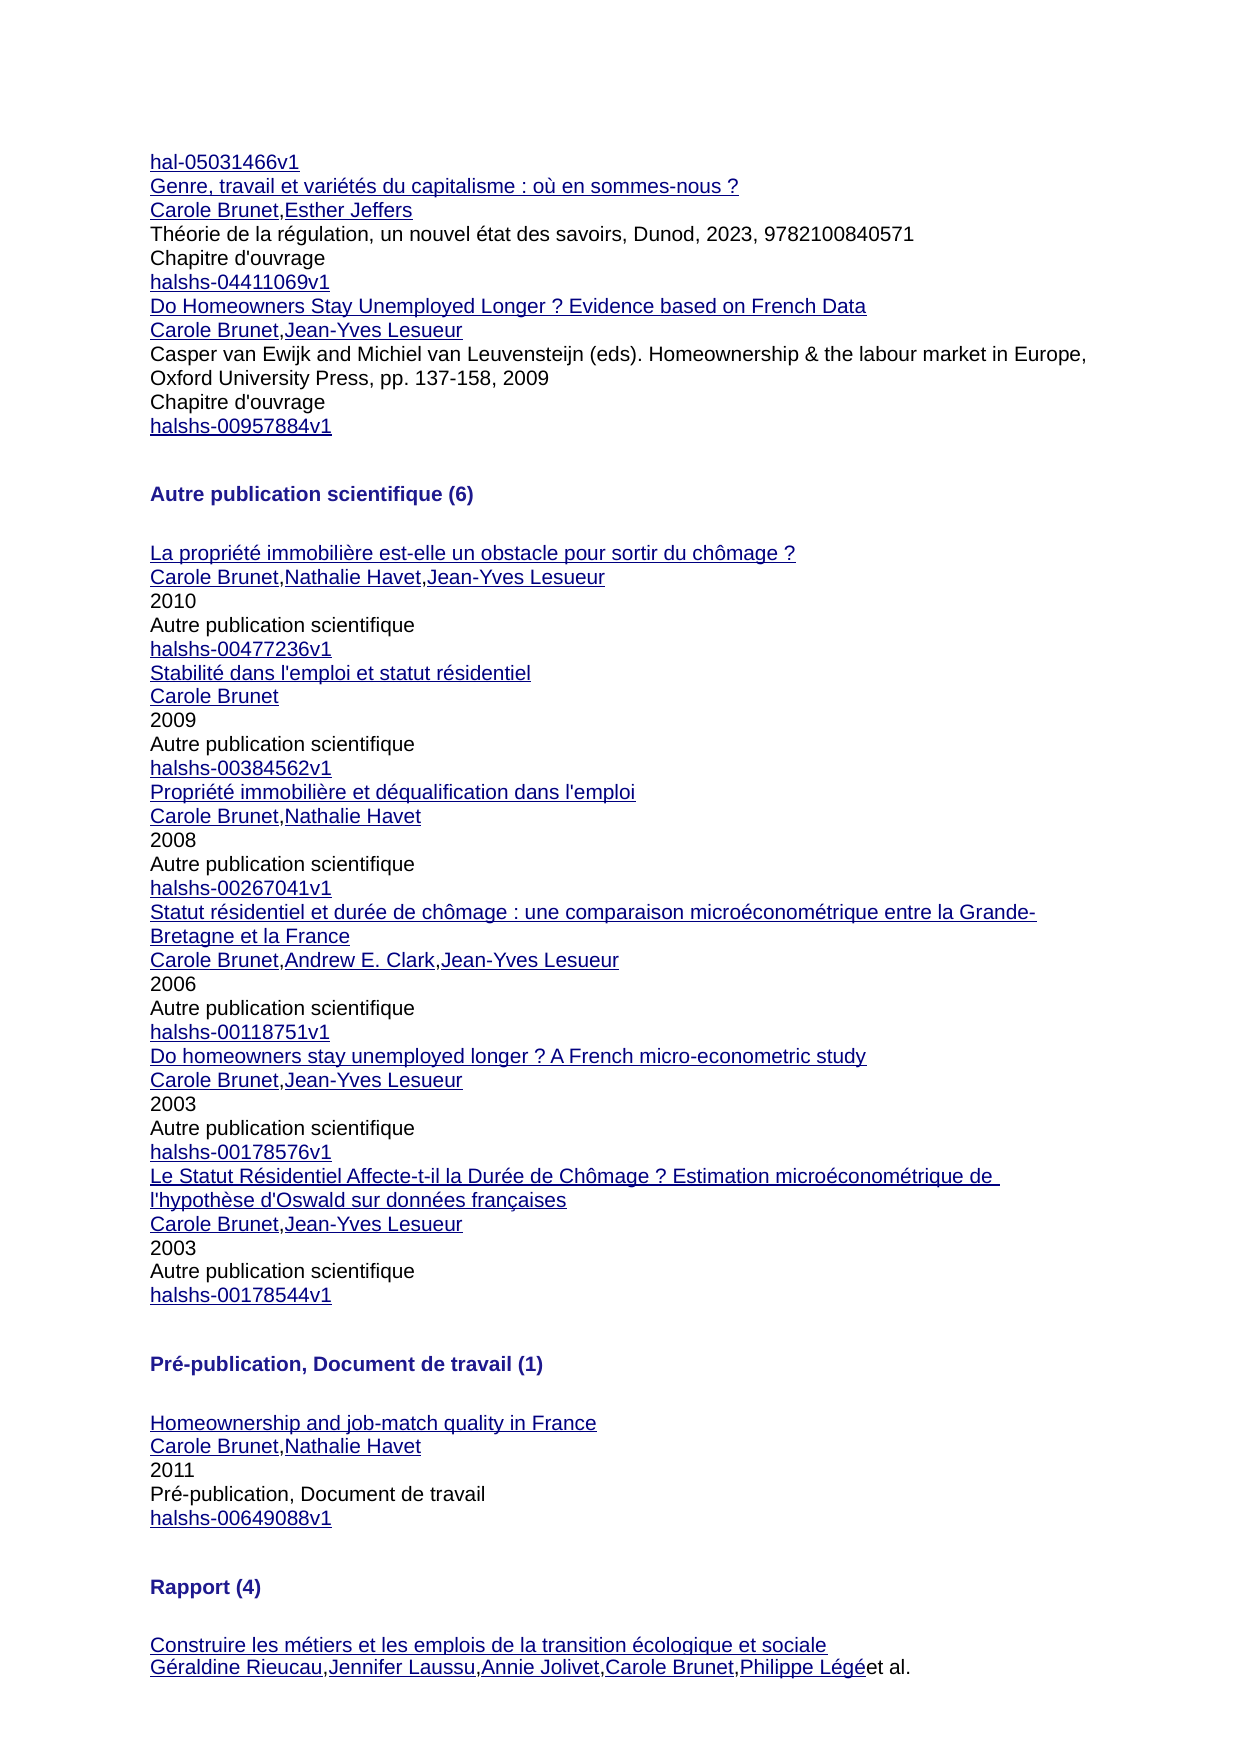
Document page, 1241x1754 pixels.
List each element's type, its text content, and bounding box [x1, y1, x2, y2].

table_cell Genre, travail et variétés du capitalisme : où en sommes-nous ? Carole Brunet,Esther Jeffers Théorie de la régulation, un nouvel état des savoirs, Dunod, 2023, 9782100840571 Chapitre d'ouvrage halshs-04411069v1 [150, 174, 1090, 294]
table_header La propriété immobilière est-elle un obstacle pour sortir du chômage ? Carole Brunet,Nathalie Havet,Jean-Yves Lesueur 2010 Autre publication scientifique halshs-00477236v1 [150, 541, 1090, 660]
table_cell Do Homeowners Stay Unemployed Longer ? Evidence based on French Data Carole Brunet,Jean-Yves Lesueur Casper van Ewijk and Michiel van Leuvensteijn (eds). Homeownership & the labour market in Europe, Oxford University Press, pp. 137-158, 2009 Chapitre d'ouvrage halshs-00957884v1 [150, 294, 1090, 437]
table_header Construire les métiers et les emplois de la transition écologique et sociale Géraldine Rieucau,Jennifer Laussu,Annie Jolivet,Carole Brunet,Philippe Légéet al. [150, 1633, 1090, 1679]
table_header hal-05031466v1 [150, 150, 1090, 174]
table_cell Propriété immobilière et déqualification dans l'emploi Carole Brunet,Nathalie Havet 2008 Autre publication scientifique halshs-00267041v1 [150, 780, 1090, 900]
table_cell Le Statut Résidentiel Affecte-t-il la Durée de Chômage ? Estimation microéconométrique de l'hypothèse d'Oswald sur données françaises Carole Brunet,Jean-Yves Lesueur 2003 Autre publication scientifique halshs-00178544v1 [150, 1164, 1090, 1307]
table_cell Statut résidentiel et durée de chômage : une comparaison microéconométrique entre la Grande-Bretagne et la France Carole Brunet,Andrew E. Clark,Jean-Yves Lesueur 2006 Autre publication scientifique halshs-00118751v1 [150, 900, 1090, 1044]
table_cell Do homeowners stay unemployed longer ? A French micro-econometric study Carole Brunet,Jean-Yves Lesueur 2003 Autre publication scientifique halshs-00178576v1 [150, 1044, 1090, 1163]
table_cell Stabilité dans l'emploi et statut résidentiel Carole Brunet 2009 Autre publication scientifique halshs-00384562v1 [150, 660, 1090, 780]
table_header Homeownership and job-match quality in France Carole Brunet,Nathalie Havet 2011 Pré-publication, Document de travail halshs-00649088v1 [150, 1410, 1090, 1530]
subtitle Pré-publication, Document de travail (1) [150, 1352, 1090, 1376]
subtitle Rapport (4) [150, 1575, 1090, 1599]
subtitle Autre publication scientifique (6) [150, 482, 1090, 506]
